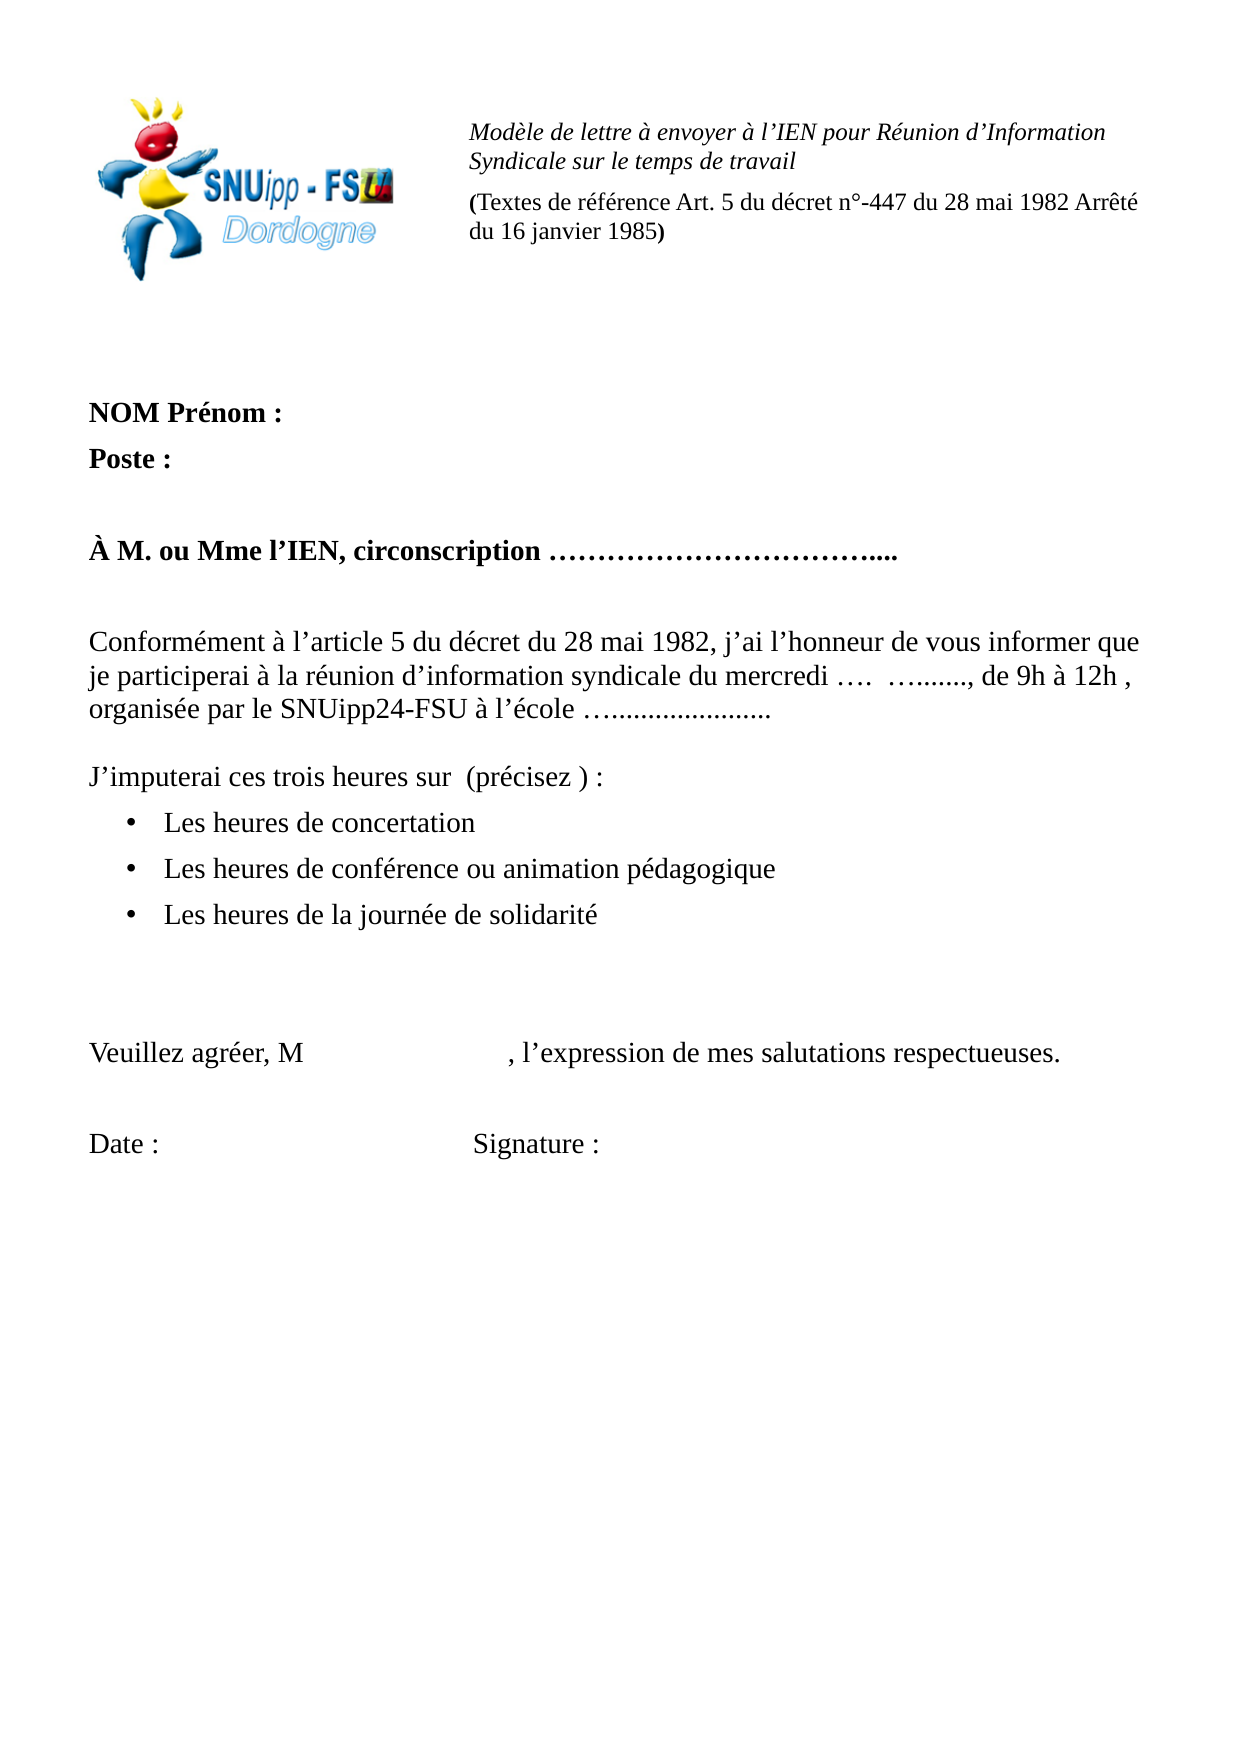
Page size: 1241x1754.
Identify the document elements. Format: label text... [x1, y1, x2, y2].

text (Textes de référence Art. 5 du décret n°-447 du 28 mai 1982 Arrêté du 16 janvier 1985) [395, 187, 1152, 245]
text NOM Prénom : [88, 395, 1152, 428]
picture [94, 95, 395, 284]
text Conformément à l’article 5 du décret du 28 mai 1982, j’ai l’honneur de vous informer que je participerai à la réunion d’information syndicale du mercredi …. …......., de 9h à 12h , organisée par le SNUipp24-FSU à l’école …...................... [88, 624, 1152, 725]
text Date : Signature : [88, 1127, 1152, 1160]
list Les heures de conférence ou animation pédagogique [126, 851, 1152, 884]
text À M. ou Mme l’IEN, circonscription …………………………….... [88, 533, 1152, 566]
text Veuillez agréer, M , l’expression de mes salutations respectueuses. [88, 1035, 1152, 1068]
text Modèle de lettre à envoyer à l’IEN pour Réunion d’Information Syndicale sur le temps de travail [395, 117, 1152, 175]
list Les heures de concertation [126, 805, 1152, 838]
text Poste : [88, 441, 1152, 474]
list Les heures de la journée de solidarité [126, 897, 1152, 930]
text J’imputerai ces trois heures sur (précisez ) : [88, 759, 1152, 792]
